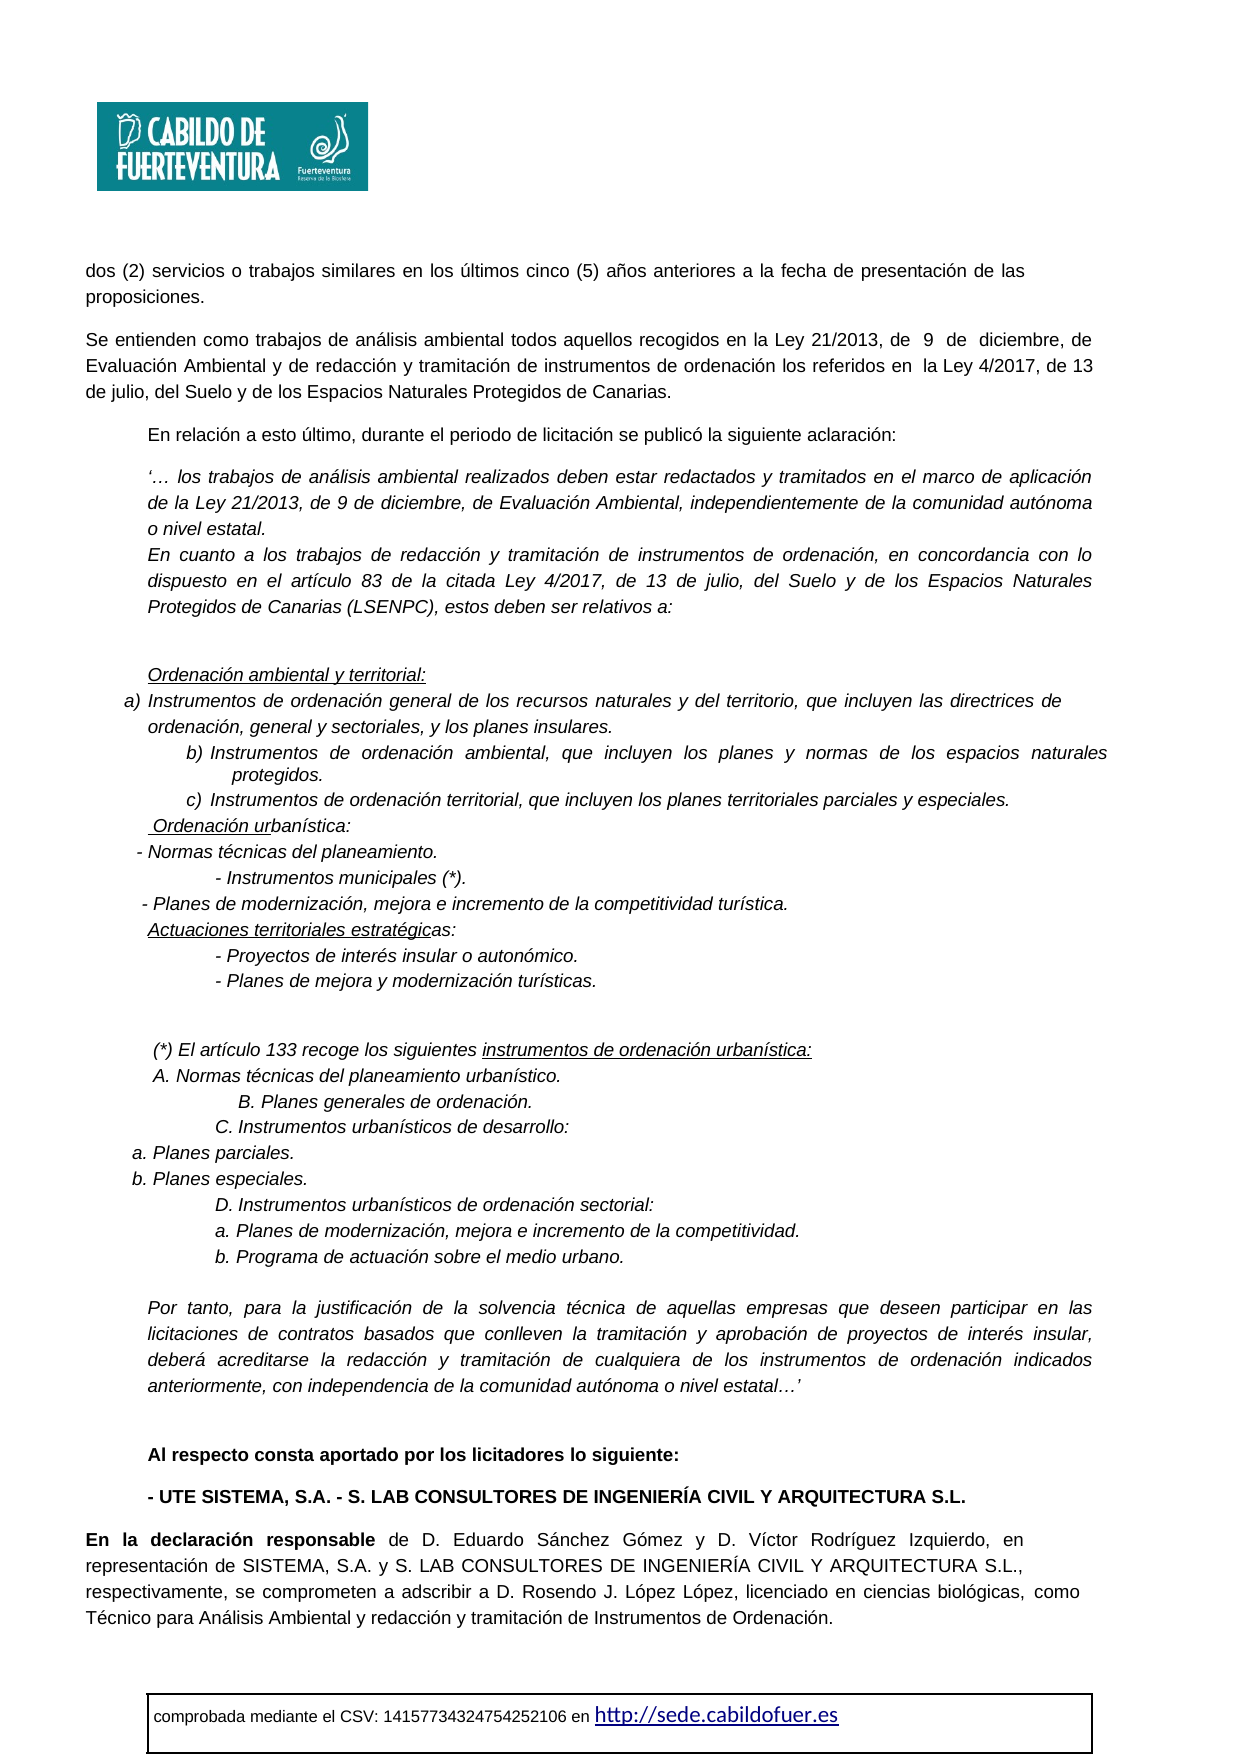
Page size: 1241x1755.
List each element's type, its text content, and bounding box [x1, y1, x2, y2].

text - UTE SISTEMA, S.A. - S. LAB CONSULTORES DE INGENIERÍA CIVIL Y ARQUITECTURA S.L. [147, 1486, 1107, 1508]
text Se entienden como trabajos de análisis ambiental todos aquellos recogidos en la Ley 21/2013, de 9 de diciembre, de Evaluación Ambiental y de redacción y tramitación de instrumentos de ordenación los referidos en la Ley 4/2017, de 13 de julio, del Suelo y de los Espacios Naturales Protegidos de Canarias. [85, 329, 1093, 402]
list Planes de modernización, mejora e incremento de la competitividad. [215, 1219, 1107, 1241]
text En la declaración responsable de D. Eduardo Sánchez Gómez y D. Víctor Rodríguez Izquierdo, en representación de SISTEMA, S.A. y S. LAB CONSULTORES DE INGENIERÍA CIVIL Y ARQUITECTURA S.L., [85, 1529, 1101, 1576]
text dos (2) servicios o trabajos similares en los últimos cinco (5) años anteriores a la fecha de presentación de las proposiciones. [85, 260, 1101, 308]
list Proyectos de interés insular o autonómico. [215, 944, 1107, 966]
list Instrumentos de ordenación ambiental, que incluyen los planes y normas de los espacios naturales protegidos. [186, 742, 1107, 785]
text Por tanto, para la justificación de la solvencia técnica de aquellas empresas que deseen participar en las licitaciones de contratos basados que conlleven la tramitación y aprobación de proyectos de interés insular, deberá acreditarse la redacción y tramitación de cualquiera de los instrumentos de ordenación indicados anteriormente, con independencia de la comunidad autónoma o nivel estatal…’ [147, 1297, 1093, 1396]
list Planes especiales. [132, 1168, 1107, 1189]
text (*) El artículo 133 recoge los siguientes instrumentos de ordenación urbanística: [153, 1039, 1107, 1060]
list Instrumentos de ordenación general de los recursos naturales y del territorio, que incluyen las directrices de ordenación, general y sectoriales, y los planes insulares. [124, 690, 1093, 737]
text En cuanto a los trabajos de redacción y tramitación de instrumentos de ordenación, en concordancia con lo dispuesto en el artículo 83 de la citada Ley 4/2017, de 13 de julio, del Suelo y de los Espacios Naturales Protegidos de Canarias (LSENPC), estos deben ser relativos a: [147, 544, 1093, 617]
text Ordenación ambiental y territorial: [147, 664, 1107, 686]
list Normas técnicas del planeamiento urbanístico. [153, 1064, 1107, 1086]
subtitle Al respecto consta aportado por los licitadores lo siguiente: [147, 1443, 1107, 1465]
list Instrumentos urbanísticos de ordenación sectorial: [215, 1194, 1107, 1215]
list Instrumentos urbanísticos de desarrollo: [215, 1116, 1107, 1138]
list Planes parciales. [132, 1142, 1107, 1164]
list Programa de actuación sobre el medio urbano. [215, 1245, 1107, 1267]
list Instrumentos de ordenación territorial, que incluyen los planes territoriales parciales y especiales. [186, 789, 1107, 811]
text ‘… los trabajos de análisis ambiental realizados deben estar redactados y tramitados en el marco de aplicación de la Ley 21/2013, de 9 de diciembre, de Evaluación Ambiental, independientemente de la comunidad autónoma o nivel estatal. [147, 466, 1093, 539]
list Normas técnicas del planeamiento. [136, 841, 1107, 862]
list Planes generales de ordenación. [238, 1090, 1107, 1112]
text respectivamente, se comprometen a adscribir a D. Rosendo J. López López, licenciado en ciencias biológicas, como Técnico para Análisis Ambiental y redacción y tramitación de Instrumentos de Ordenación. [85, 1581, 1101, 1628]
list Planes de modernización, mejora e incremento de la competitividad turística. Actuaciones territoriales estratégicas: [136, 893, 804, 940]
list Instrumentos municipales (*). [215, 867, 1107, 888]
text En relación a esto último, durante el periodo de licitación se publicó la siguiente aclaración: [147, 423, 1107, 445]
text Ordenación urbanística: [147, 815, 1107, 837]
list Planes de mejora y modernización turísticas. [215, 970, 1107, 992]
